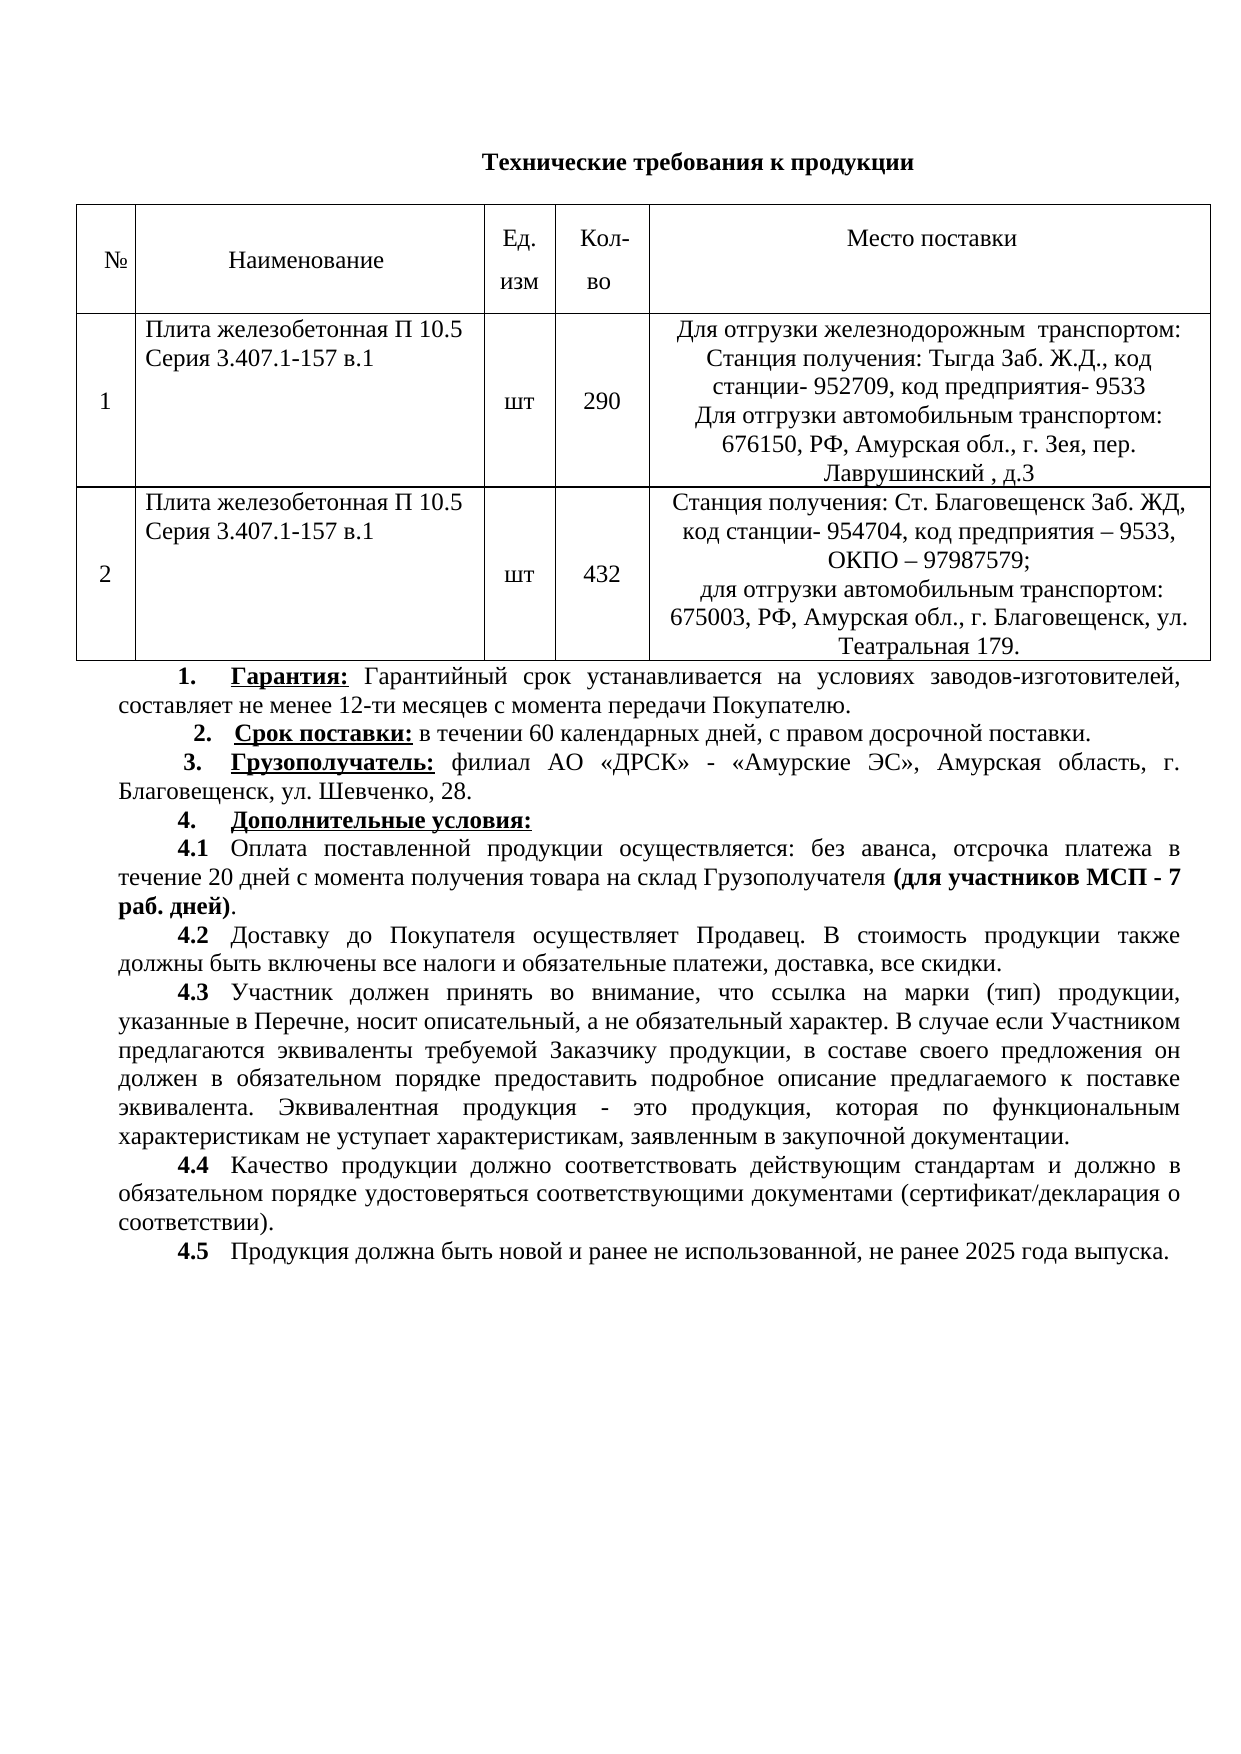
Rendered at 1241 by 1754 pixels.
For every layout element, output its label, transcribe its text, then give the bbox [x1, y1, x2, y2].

table_cell шт [485, 314, 555, 486]
table_cell Плита железобетонная П 10.5 Серия 3.407.1-157 в.1 [136, 314, 484, 486]
table_header Ед. изм [485, 205, 555, 313]
table_cell 290 [556, 314, 649, 486]
list Гарантия: Гарантийный срок устанавливается на условиях заводов-изготовителей, составляет не менее 12-ти месяцев с момента передачи Покупателю. [118, 661, 1181, 718]
table_cell 1 [77, 314, 135, 486]
table_cell 2 [77, 488, 135, 660]
table_header Кол-во [556, 205, 649, 313]
table_header Место поставки [650, 205, 1210, 313]
text Технические требования к продукции [156, 147, 1181, 176]
list Продукция должна быть новой и ранее не использованной, не ранее 2025 года выпуска. [118, 1236, 1181, 1265]
list Срок поставки: в течении 60 календарных дней, с правом досрочной поставки. [193, 718, 1181, 747]
list Участник должен принять во внимание, что ссылка на марки (тип) продукции, указанные в Перечне, носит описательный, а не обязательный характер. В случае если Участником предлагаются эквиваленты требуемой Заказчику продукции, в составе своего предложения он должен в обязательном порядке предоставить подробное описание предлагаемого к поставке эквивалента. Эквивалентная продукция - это продукция, которая по функциональным характеристикам не уступает характеристикам, заявленным в закупочной документации. [118, 977, 1181, 1150]
table_header № [77, 205, 135, 313]
table_cell Плита железобетонная П 10.5 Серия 3.407.1-157 в.1 [136, 488, 484, 660]
table_cell Для отгрузки железнодорожным транспортом: Станция получения: Тыгда Заб. Ж.Д., код станции- 952709, код предприятия- 9533 Для отгрузки автомобильным транспортом: 676150, РФ, Амурская обл., г. Зея, пер. Лаврушинский , д.3 [650, 314, 1210, 486]
list Дополнительные условия: [118, 805, 1181, 833]
list Качество продукции должно соответствовать действующим стандартам и должно в обязательном порядке удостоверяться соответствующими документами (сертификат/декларация о соответствии). [118, 1150, 1181, 1236]
list Оплата поставленной продукции осуществляется: без аванса, отсрочка платежа в течение 20 дней с момента получения товара на склад Грузополучателя (для участников МСП - 7 раб. дней). [118, 833, 1181, 920]
table_cell шт [485, 488, 555, 660]
table_cell 432 [556, 488, 649, 660]
table_cell Станция получения: Ст. Благовещенск Заб. ЖД, код станции- 954704, код предприятия – 9533, ОКПО – 97987579; для отгрузки автомобильным транспортом: 675003, РФ, Амурская обл., г. Благовещенск, ул. Театральная 179. [650, 488, 1210, 660]
list Доставку до Покупателя осуществляет Продавец. В стоимость продукции также должны быть включены все налоги и обязательные платежи, доставка, все скидки. [118, 920, 1181, 977]
list Грузополучатель: филиал АО «ДРСК» - «Амурские ЭС», Амурская область, г. Благовещенск, ул. Шевченко, 28. [118, 747, 1181, 805]
table_header Наименование [136, 205, 484, 313]
